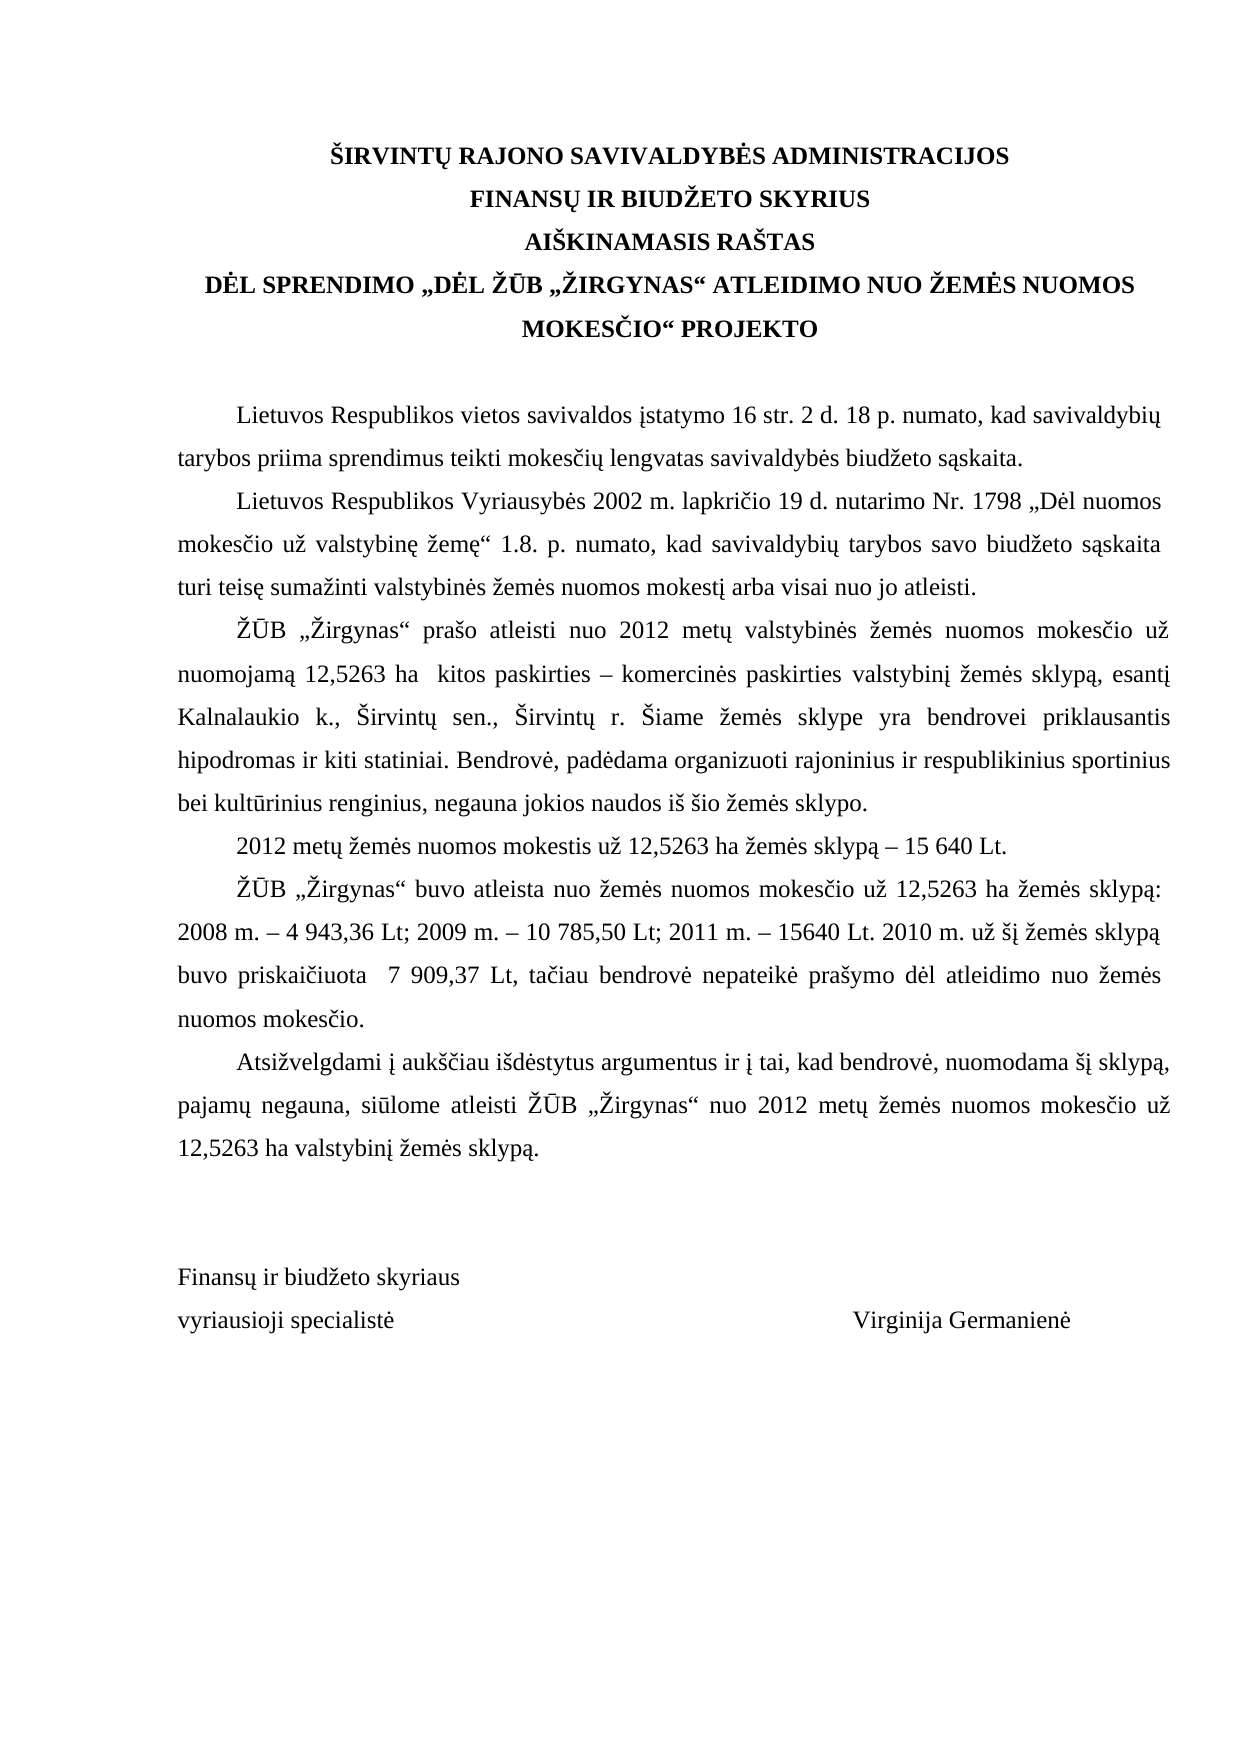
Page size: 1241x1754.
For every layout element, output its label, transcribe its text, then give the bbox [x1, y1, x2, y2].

text ŽŪB „Žirgynas“ buvo atleista nuo žemės nuomos mokesčio už 12,5263 ha žemės sklypą: 2008 m. – 4 943,36 Lt; 2009 m. – 10 785,50 Lt; 2011 m. – 15640 Lt. 2010 m. už šį žemės sklypą buvo priskaičiuota 7 909,37 Lt, tačiau bendrovė nepateikė prašymo dėl atleidimo nuo žemės nuomos mokesčio. [177, 874, 1162, 1032]
text DĖL SPRENDIMO „DĖL ŽŪB „žirgynas“ ATLEIDIMO NUO ŽEMĖS NUOMOS MOKESČIO“ PROJEKTO [177, 271, 1162, 342]
text ŽŪB „Žirgynas“ prašo atleisti nuo 2012 metų valstybinės žemės nuomos mokesčio už nuomojamą 12,5263 ha kitos paskirties – komercinės paskirties valstybinį žemės sklypą, esantį Kalnalaukio k., Širvintų sen., Širvintų r. Šiame žemės sklype yra bendrovei priklausantis hipodromas ir kiti statiniai. Bendrovė, padėdama organizuoti rajoninius ir respublikinius sportinius bei kultūrinius renginius, negauna jokios naudos iš šio žemės sklypo. [177, 616, 1171, 817]
text ŠIRVINTŲ RAJONO SAVIVALDYBĖS ADMINISTRACIJOS [177, 141, 1162, 170]
text Atsižvelgdami į aukščiau išdėstytus argumentus ir į tai, kad bendrovė, nuomodama šį sklypą, pajamų negauna, siūlome atleisti ŽŪB „Žirgynas“ nuo 2012 metų žemės nuomos mokesčio už 12,5263 ha valstybinį žemės sklypą. [177, 1047, 1171, 1162]
text Lietuvos Respublikos Vyriausybės 2002 m. lapkričio 19 d. nutarimo Nr. 1798 „Dėl nuomos mokesčio už valstybinę žemę“ 1.8. p. numato, kad savivaldybių tarybos savo biudžeto sąskaita turi teisę sumažinti valstybinės žemės nuomos mokestį arba visai nuo jo atleisti. [177, 486, 1162, 601]
text AIŠKINAMASIS RAŠTAS [177, 227, 1162, 256]
text vyriausioji specialistė Virginija Germanienė [177, 1306, 1162, 1334]
text Lietuvos Respublikos vietos savivaldos įstatymo 16 str. 2 d. 18 p. numato, kad savivaldybių tarybos priima sprendimus teikti mokesčių lengvatas savivaldybės biudžeto sąskaita. [177, 400, 1162, 472]
text 2012 metų žemės nuomos mokestis už 12,5263 ha žemės sklypą – 15 640 Lt. [177, 831, 1171, 860]
text FINANSŲ IR BIUDŽETO SKYRIUS [177, 184, 1162, 213]
text Finansų ir biudžeto skyriaus [177, 1262, 1162, 1291]
